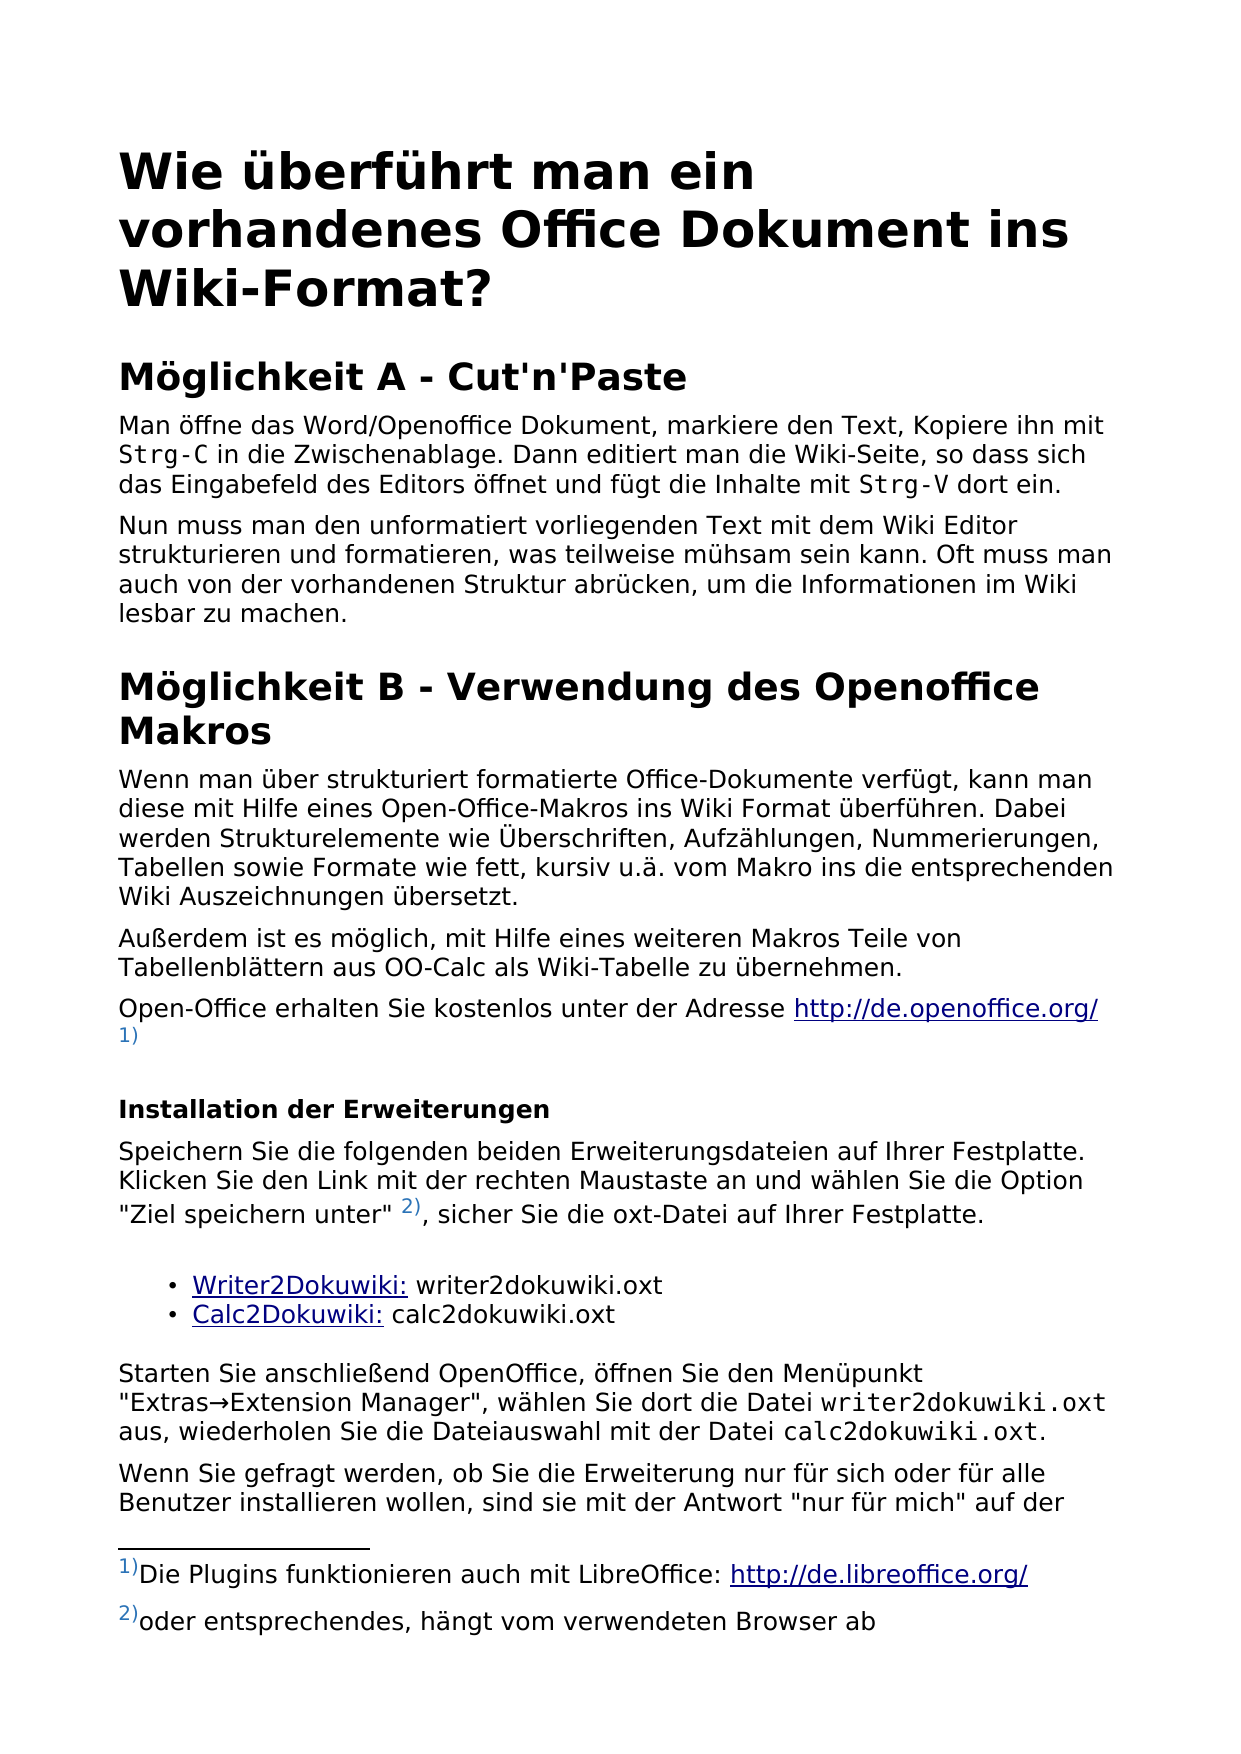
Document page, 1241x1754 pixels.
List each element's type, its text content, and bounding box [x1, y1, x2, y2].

text Man öffne das Word/Openoffice Dokument, markiere den Text, Kopiere ihn mit Strg-C in die Zwischenablage. Dann editiert man die Wiki-Seite, so dass sich das Eingabefeld des Editors öffnet und fügt die Inhalte mit Strg-V dort ein. [118, 411, 1122, 499]
subtitle Möglichkeit A - Cut'n'Paste [118, 355, 1122, 399]
subtitle Möglichkeit B - Verwendung des Openoffice Makros [118, 666, 1122, 753]
text oder entsprechendes, hängt vom verwendeten Browser ab [118, 1602, 1122, 1636]
text Starten Sie anschließend OpenOffice, öffnen Sie den Menüpunkt "Extras→Extension Manager", wählen Sie dort die Datei writer2dokuwiki.oxt aus, wiederholen Sie die Dateiauswahl mit der Datei calc2dokuwiki.oxt. [118, 1359, 1122, 1447]
subtitle Wie überführt man ein vorhandenes Office Dokument ins Wiki-Format? [118, 143, 1122, 318]
text Open-Office erhalten Sie kostenlos unter der Adresse http://de.openoffice.org/ [118, 994, 1122, 1058]
text Die Plugins funktionieren auch mit LibreOffice: http://de.libreoffice.org/ [118, 1555, 1122, 1589]
list Writer2Dokuwiki: writer2dokuwiki.oxt [177, 1271, 1122, 1301]
text Wenn man über strukturiert formatierte Office-Dokumente verfügt, kann man diese mit Hilfe eines Open-Office-Makros ins Wiki Format überführen. Dabei werden Strukturelemente wie Überschriften, Aufzählungen, Nummerierungen, Tabellen sowie Formate wie fett, kursiv u.ä. vom Makro ins die entsprechenden Wiki Auszeichnungen übersetzt. [118, 765, 1122, 911]
text Außerdem ist es möglich, mit Hilfe eines weiteren Makros Teile von Tabellenblättern aus OO-Calc als Wiki-Tabelle zu übernehmen. [118, 924, 1122, 982]
text Speichern Sie die folgenden beiden Erweiterungsdateien auf Ihrer Festplatte. Klicken Sie den Link mit der rechten Maustaste an und wählen Sie die Option "Ziel speichern unter" , sicher Sie die oxt-Datei auf Ihrer Festplatte. [118, 1137, 1122, 1229]
text Wenn Sie gefragt werden, ob Sie die Erweiterung nur für sich oder für alle Benutzer installieren wollen, sind sie mit der Antwort "nur für mich" auf der [118, 1459, 1122, 1517]
list Calc2Dokuwiki: calc2dokuwiki.oxt [177, 1301, 1122, 1330]
subtitle Installation der Erweiterungen [118, 1095, 1122, 1124]
text Nun muss man den unformatiert vorliegenden Text mit dem Wiki Editor strukturieren und formatieren, was teilweise mühsam sein kann. Oft muss man auch von der vorhandenen Struktur abrücken, um die Informationen im Wiki lesbar zu machen. [118, 511, 1122, 628]
